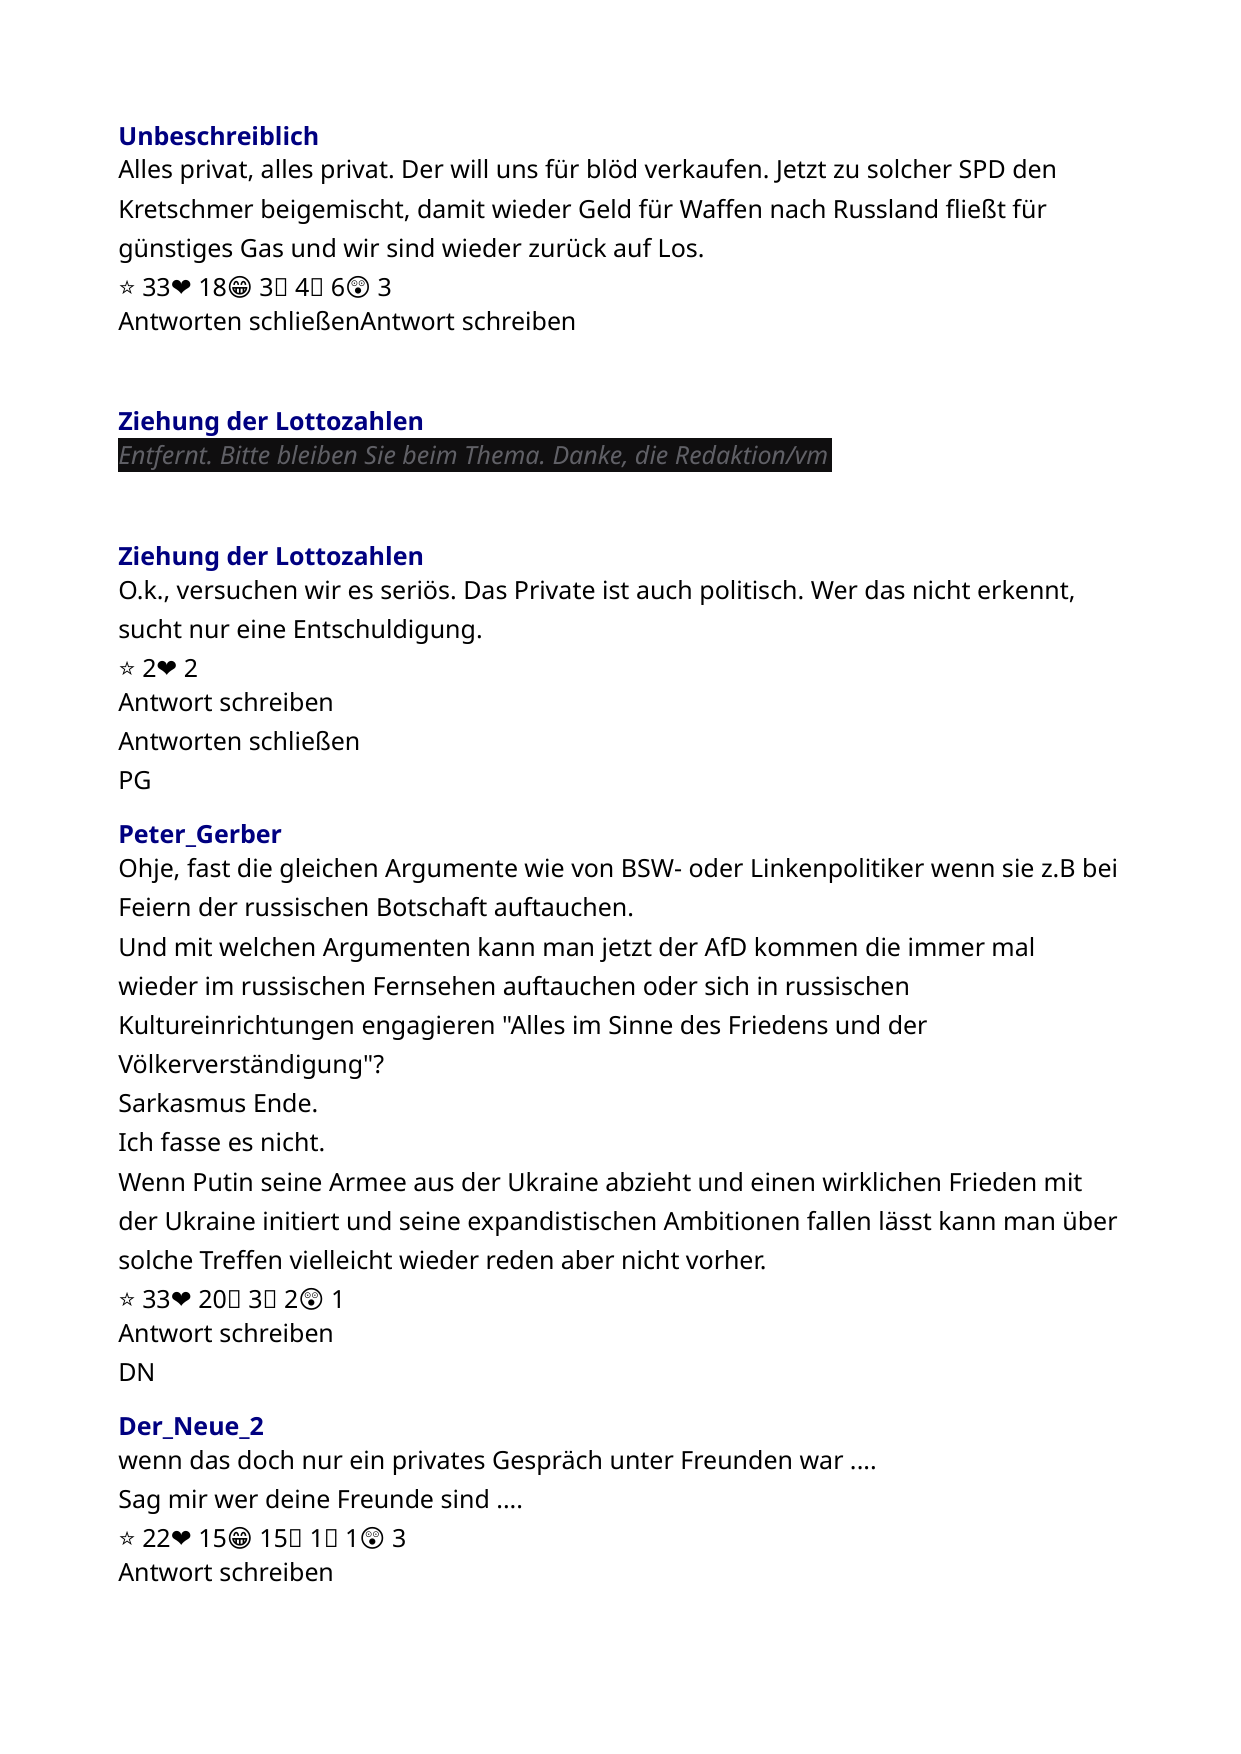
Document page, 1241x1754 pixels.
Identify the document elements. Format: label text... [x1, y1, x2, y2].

text ⭐️ 2❤️ 2 [118, 651, 1122, 685]
text Antwort schreiben [118, 1316, 1122, 1350]
text PG [118, 763, 1122, 797]
text Entfernt. Bitte bleiben Sie beim Thema. Danke, die Redaktion/vm [118, 438, 1122, 472]
text Ich fasse es nicht. [118, 1125, 1122, 1159]
text ⭐️ 33❤️ 18😁 3🙁 4🤨 6😲 3 [118, 270, 1122, 304]
text Antwort schreiben [118, 685, 1122, 719]
subtitle Unbeschreiblich [118, 118, 1122, 152]
text DN [118, 1355, 1122, 1389]
subtitle Peter_Gerber [118, 817, 1122, 851]
text Sag mir wer deine Freunde sind .... [118, 1482, 1122, 1516]
text Ohje, fast die gleichen Argumente wie von BSW- oder Linkenpolitiker wenn sie z.B bei Feiern der russischen Botschaft auftauchen. [118, 851, 1122, 924]
text Antworten schließen [118, 724, 1122, 758]
text Alles privat, alles privat. Der will uns für blöd verkaufen. Jetzt zu solcher SPD den Kretschmer beigemischt, damit wieder Geld für Waffen nach Russland fließt für günstiges Gas und wir sind wieder zurück auf Los. [118, 152, 1122, 264]
text O.k., versuchen wir es seriös. Das Private ist auch politisch. Wer das nicht erkennt, sucht nur eine Entschuldigung. [118, 572, 1122, 646]
subtitle Ziehung der Lottozahlen [118, 538, 1122, 572]
text ⭐️ 33❤️ 20🙁 3🤨 2😲 1 [118, 1282, 1122, 1316]
text Antworten schließenAntwort schreiben [118, 304, 1122, 338]
text Sarkasmus Ende. [118, 1086, 1122, 1120]
subtitle Ziehung der Lottozahlen [118, 404, 1122, 438]
text Wenn Putin seine Armee aus der Ukraine abzieht und einen wirklichen Frieden mit der Ukraine initiert und seine expandistischen Ambitionen fallen lässt kann man über solche Treffen vielleicht wieder reden aber nicht vorher. [118, 1164, 1122, 1277]
text wenn das doch nur ein privates Gespräch unter Freunden war .... [118, 1443, 1122, 1477]
subtitle Der_Neue_2 [118, 1409, 1122, 1443]
text Antwort schreiben [118, 1555, 1122, 1589]
text Und mit welchen Argumenten kann man jetzt der AfD kommen die immer mal wieder im russischen Fernsehen auftauchen oder sich in russischen Kultureinrichtungen engagieren "Alles im Sinne des Friedens und der Völkerverständigung"? [118, 929, 1122, 1081]
text ⭐️ 22❤️ 15😁 15🙁 1🤨 1😲 3 [118, 1521, 1122, 1555]
